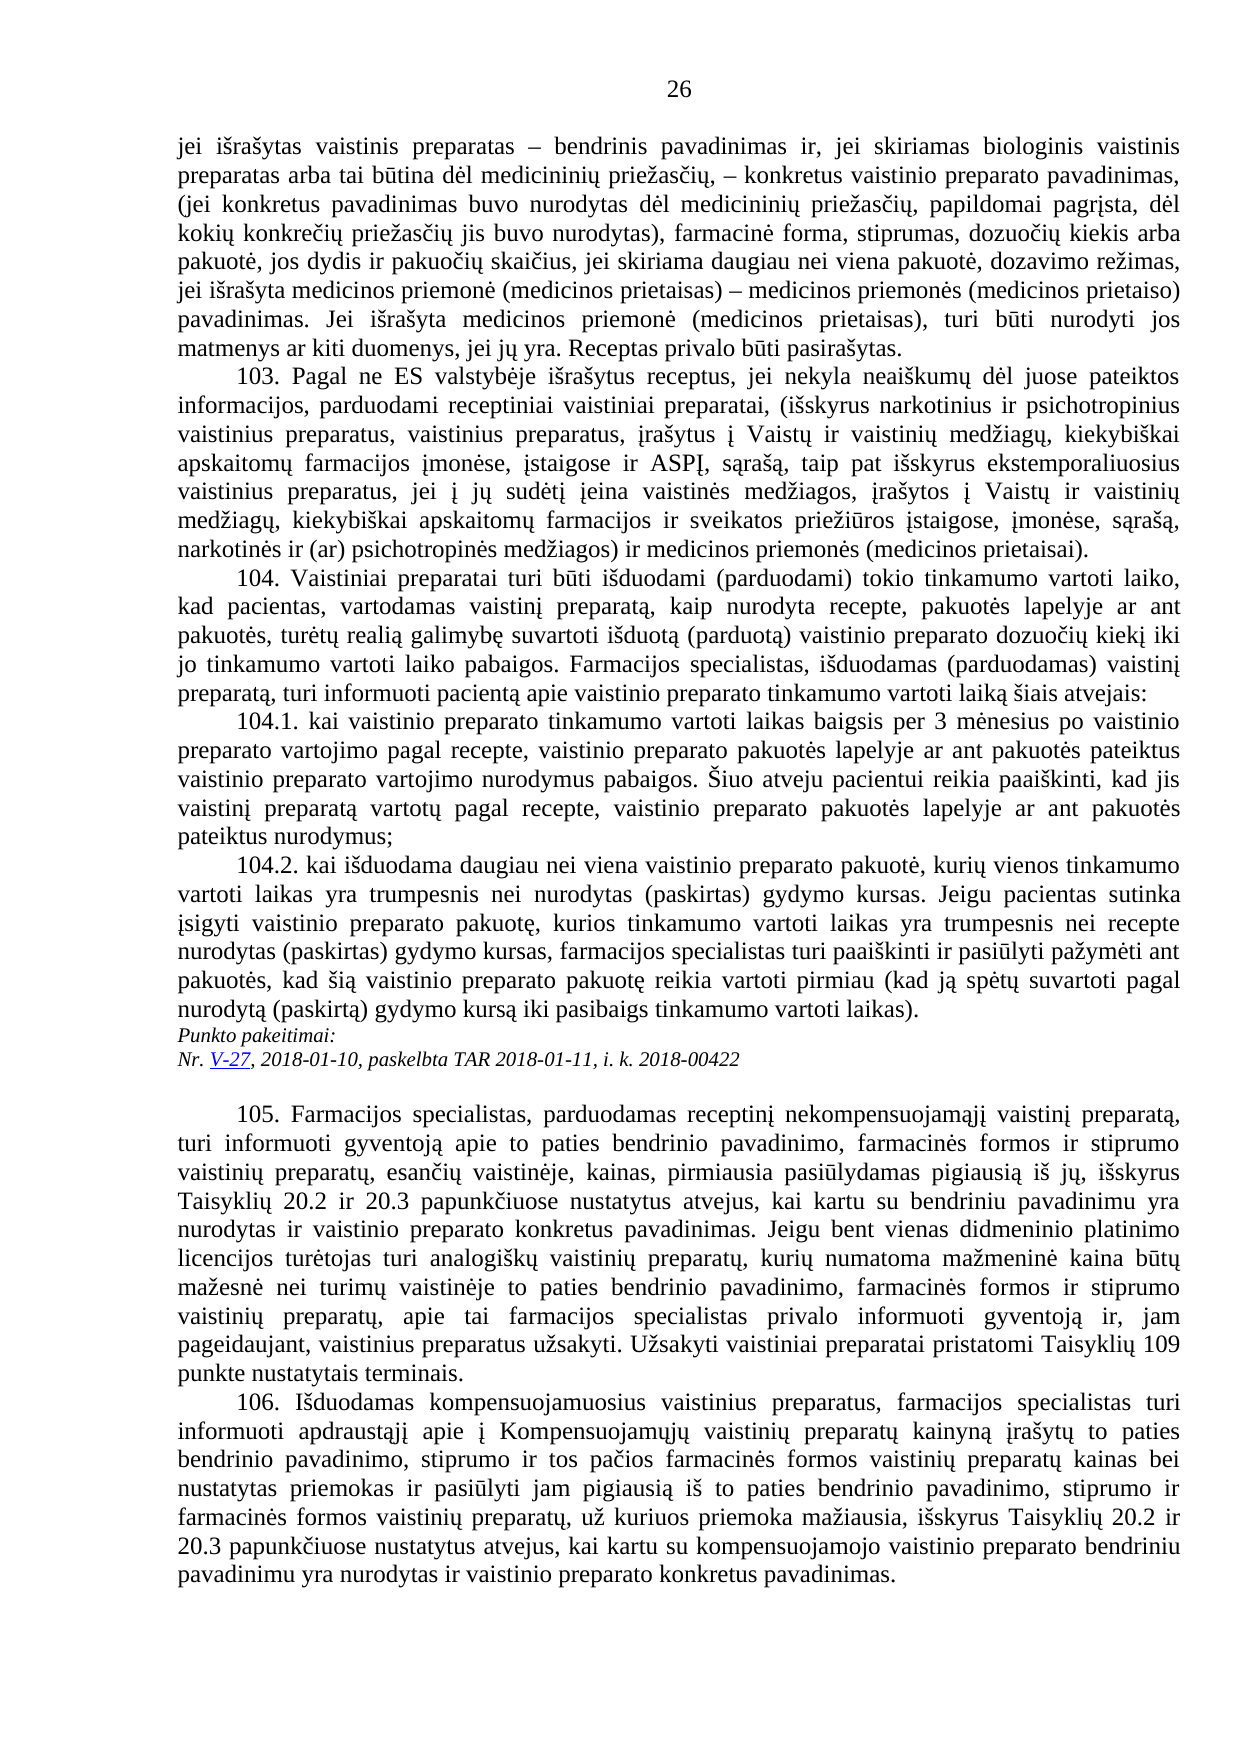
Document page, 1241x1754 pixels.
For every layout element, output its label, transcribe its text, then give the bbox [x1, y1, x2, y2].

text Nr. V-27, 2018-01-10, paskelbta TAR 2018-01-11, i. k. 2018-00422 [177, 1047, 1181, 1071]
text 104. Vaistiniai preparatai turi būti išduodami (parduodami) tokio tinkamumo vartoti laiko, kad pacientas, vartodamas vaistinį preparatą, kaip nurodyta recepte, pakuotės lapelyje ar ant pakuotės, turėtų realią galimybę suvartoti išduotą (parduotą) vaistinio preparato dozuočių kiekį iki jo tinkamumo vartoti laiko pabaigos. Farmacijos specialistas, išduodamas (parduodamas) vaistinį preparatą, turi informuoti pacientą apie vaistinio preparato tinkamumo vartoti laiką šiais atvejais: [177, 563, 1181, 706]
text 104.2. kai išduodama daugiau nei viena vaistinio preparato pakuotė, kurių vienos tinkamumo vartoti laikas yra trumpesnis nei nurodytas (paskirtas) gydymo kursas. Jeigu pacientas sutinka įsigyti vaistinio preparato pakuotę, kurios tinkamumo vartoti laikas yra trumpesnis nei recepte nurodytas (paskirtas) gydymo kursas, farmacijos specialistas turi paaiškinti ir pasiūlyti pažymėti ant pakuotės, kad šią vaistinio preparato pakuotę reikia vartoti pirmiau (kad ją spėtų suvartoti pagal nurodytą (paskirtą) gydymo kursą iki pasibaigs tinkamumo vartoti laikas). [177, 850, 1181, 1023]
text jei išrašytas vaistinis preparatas – bendrinis pavadinimas ir, jei skiriamas biologinis vaistinis preparatas arba tai būtina dėl medicininių priežasčių, – konkretus vaistinio preparato pavadinimas, (jei konkretus pavadinimas buvo nurodytas dėl medicininių priežasčių, papildomai pagrįsta, dėl kokių konkrečių priežasčių jis buvo nurodytas), farmacinė forma, stiprumas, dozuočių kiekis arba pakuotė, jos dydis ir pakuočių skaičius, jei skiriama daugiau nei viena pakuotė, dozavimo režimas, jei išrašyta medicinos priemonė (medicinos prietaisas) – medicinos priemonės (medicinos prietaiso) pavadinimas. Jei išrašyta medicinos priemonė (medicinos prietaisas), turi būti nurodyti jos matmenys ar kiti duomenys, jei jų yra. Receptas privalo būti pasirašytas. [177, 131, 1181, 361]
text Punkto pakeitimai: [177, 1023, 1181, 1047]
text 104.1. kai vaistinio preparato tinkamumo vartoti laikas baigsis per 3 mėnesius po vaistinio preparato vartojimo pagal recepte, vaistinio preparato pakuotės lapelyje ar ant pakuotės pateiktus vaistinio preparato vartojimo nurodymus pabaigos. Šiuo atveju pacientui reikia paaiškinti, kad jis vaistinį preparatą vartotų pagal recepte, vaistinio preparato pakuotės lapelyje ar ant pakuotės pateiktus nurodymus; [177, 706, 1181, 850]
text 105. Farmacijos specialistas, parduodamas receptinį nekompensuojamąjį vaistinį preparatą, turi informuoti gyventoją apie to paties bendrinio pavadinimo, farmacinės formos ir stiprumo vaistinių preparatų, esančių vaistinėje, kainas, pirmiausia pasiūlydamas pigiausią iš jų, išskyrus Taisyklių 20.2 ir 20.3 papunkčiuose nustatytus atvejus, kai kartu su bendriniu pavadinimu yra nurodytas ir vaistinio preparato konkretus pavadinimas. Jeigu bent vienas didmeninio platinimo licencijos turėtojas turi analogiškų vaistinių preparatų, kurių numatoma mažmeninė kaina būtų mažesnė nei turimų vaistinėje to paties bendrinio pavadinimo, farmacinės formos ir stiprumo vaistinių preparatų, apie tai farmacijos specialistas privalo informuoti gyventoją ir, jam pageidaujant, vaistinius preparatus užsakyti. Užsakyti vaistiniai preparatai pristatomi Taisyklių 109 punkte nustatytais terminais. [177, 1099, 1181, 1387]
text 106. Išduodamas kompensuojamuosius vaistinius preparatus, farmacijos specialistas turi informuoti apdraustąjį apie į Kompensuojamųjų vaistinių preparatų kainyną įrašytų to paties bendrinio pavadinimo, stiprumo ir tos pačios farmacinės formos vaistinių preparatų kainas bei nustatytas priemokas ir pasiūlyti jam pigiausią iš to paties bendrinio pavadinimo, stiprumo ir farmacinės formos vaistinių preparatų, už kuriuos priemoka mažiausia, išskyrus Taisyklių 20.2 ir 20.3 papunkčiuose nustatytus atvejus, kai kartu su kompensuojamojo vaistinio preparato bendriniu pavadinimu yra nurodytas ir vaistinio preparato konkretus pavadinimas. [177, 1387, 1181, 1588]
text 103. Pagal ne ES valstybėje išrašytus receptus, jei nekyla neaiškumų dėl juose pateiktos informacijos, parduodami receptiniai vaistiniai preparatai, (išskyrus narkotinius ir psichotropinius vaistinius preparatus, vaistinius preparatus, įrašytus į Vaistų ir vaistinių medžiagų, kiekybiškai apskaitomų farmacijos įmonėse, įstaigose ir ASPĮ, sąrašą, taip pat išskyrus ekstemporaliuosius vaistinius preparatus, jei į jų sudėtį įeina vaistinės medžiagos, įrašytos į Vaistų ir vaistinių medžiagų, kiekybiškai apskaitomų farmacijos ir sveikatos priežiūros įstaigose, įmonėse, sąrašą, narkotinės ir (ar) psichotropinės medžiagos) ir medicinos priemonės (medicinos prietaisai). [177, 361, 1181, 563]
